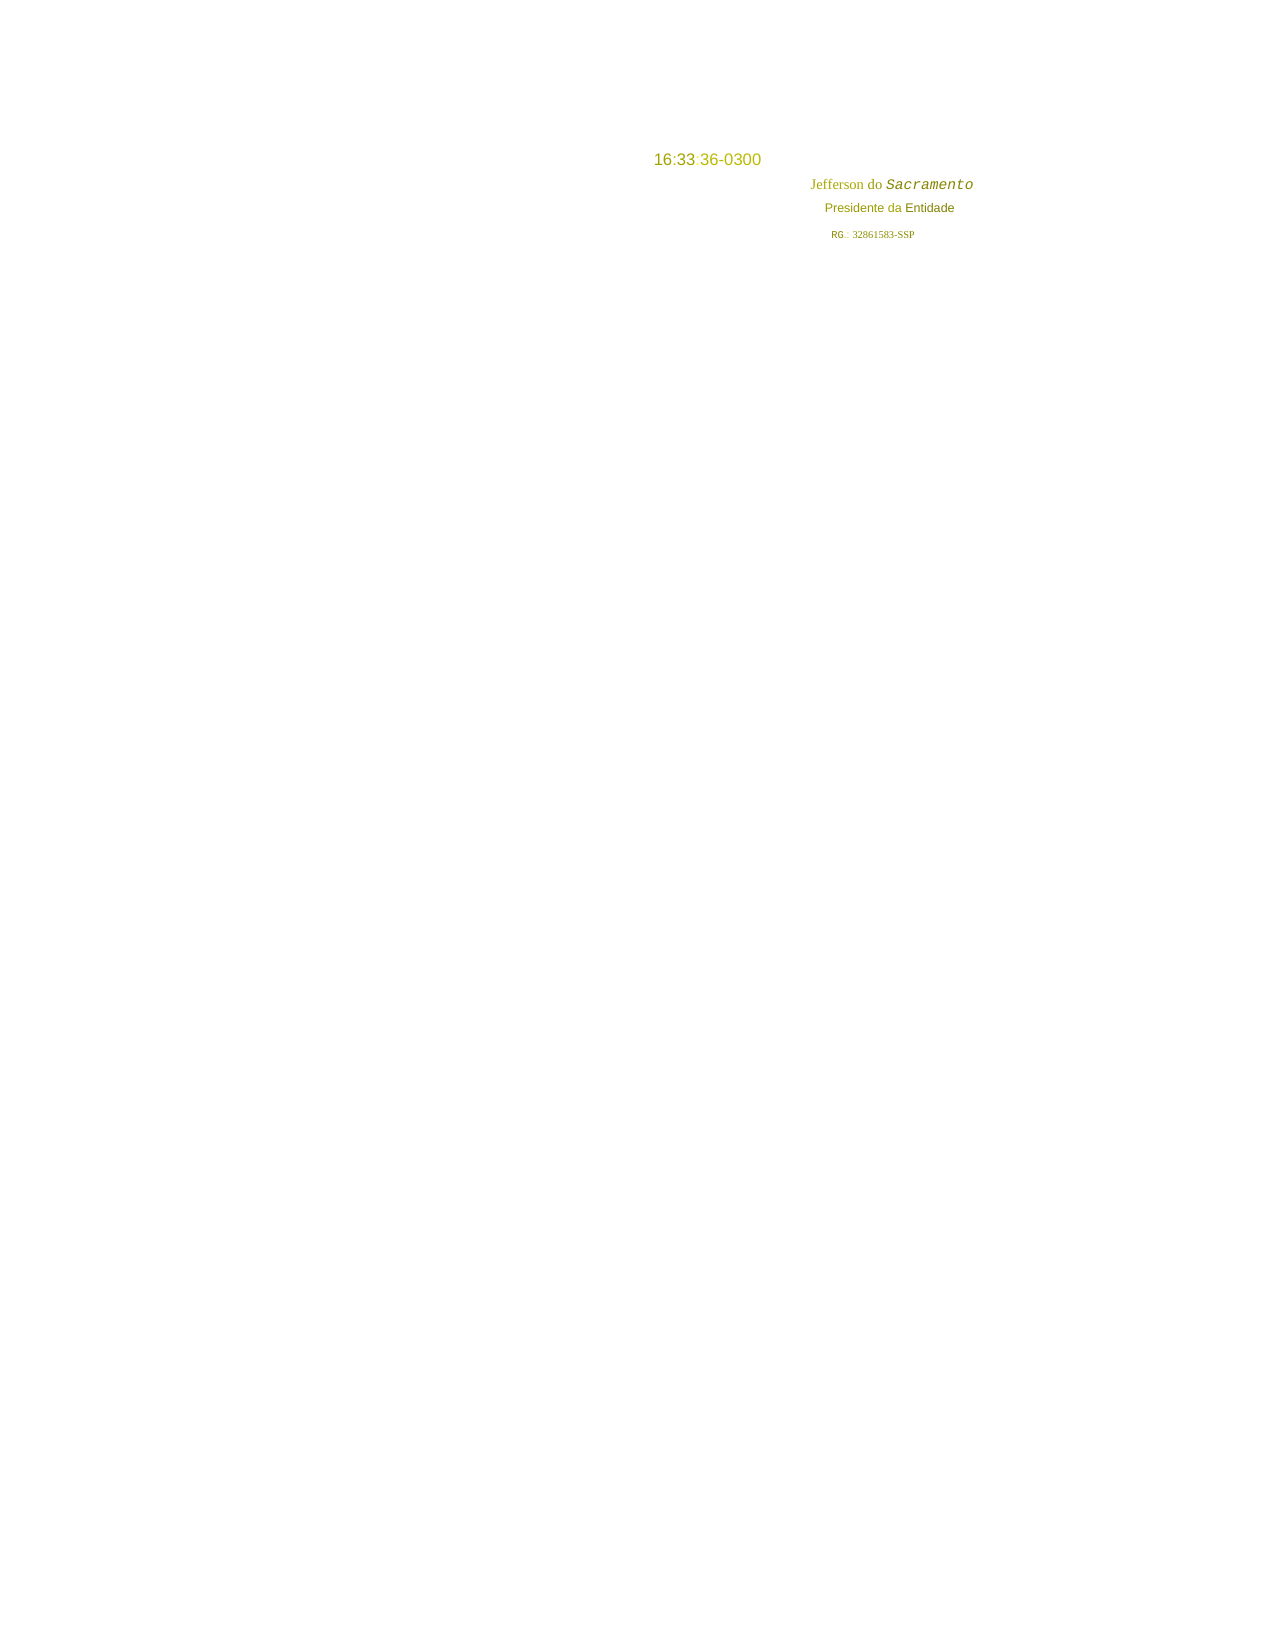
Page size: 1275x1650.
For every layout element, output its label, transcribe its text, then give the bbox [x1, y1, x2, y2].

text Jefferson do Sacramento [810, 176, 1014, 194]
text RG.: 32861583-SSP [831, 228, 999, 241]
text Presidente da Entidade [824, 201, 1006, 215]
text 16:33:36-0300 [653, 150, 1094, 169]
